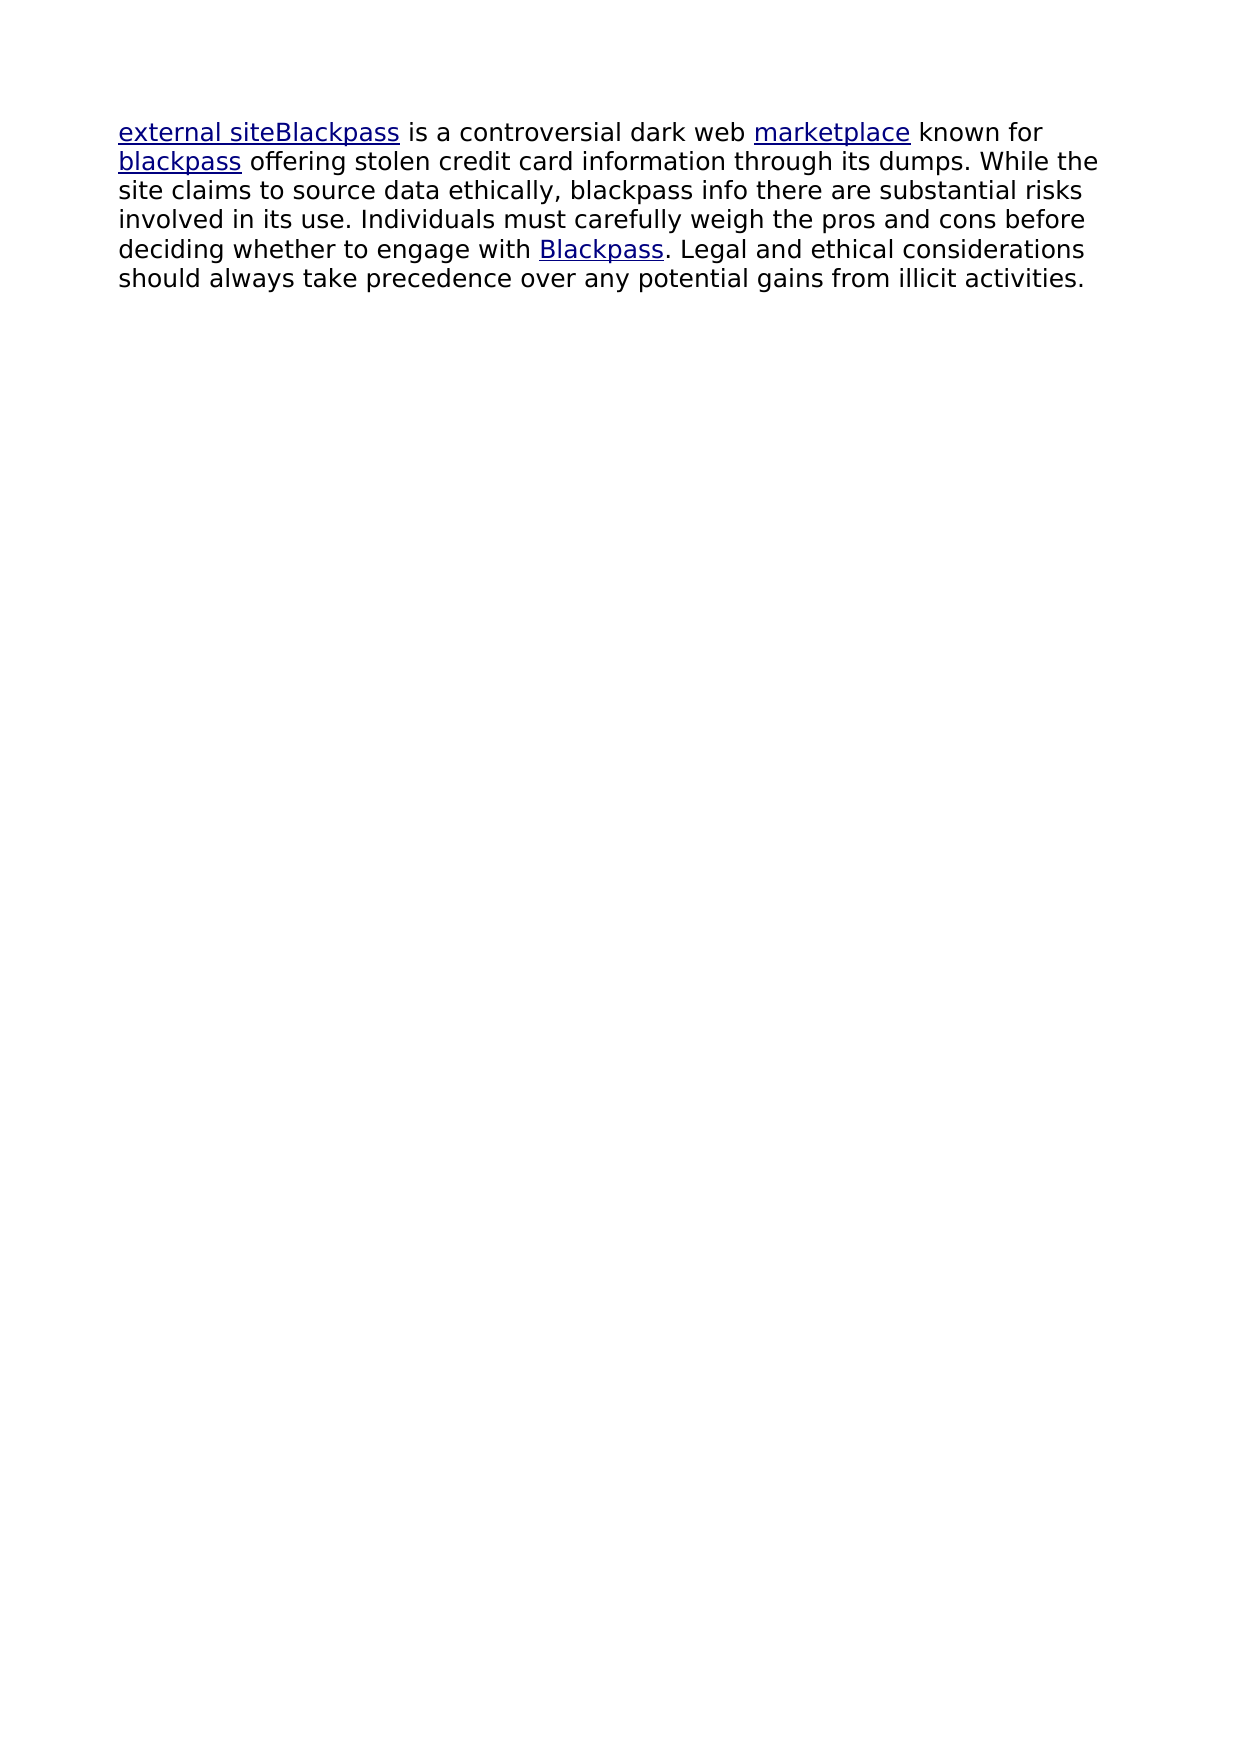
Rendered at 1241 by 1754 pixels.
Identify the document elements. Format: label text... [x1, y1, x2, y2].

text external siteBlackpass is a controversial dark web marketplace known for blackpass offering stolen credit card information through its dumps. While the site claims to source data ethically, blackpass info there are substantial risks involved in its use. Individuals must carefully weigh the pros and cons before deciding whether to engage with Blackpass. Legal and ethical considerations should always take precedence over any potential gains from illicit activities. [118, 118, 1122, 293]
